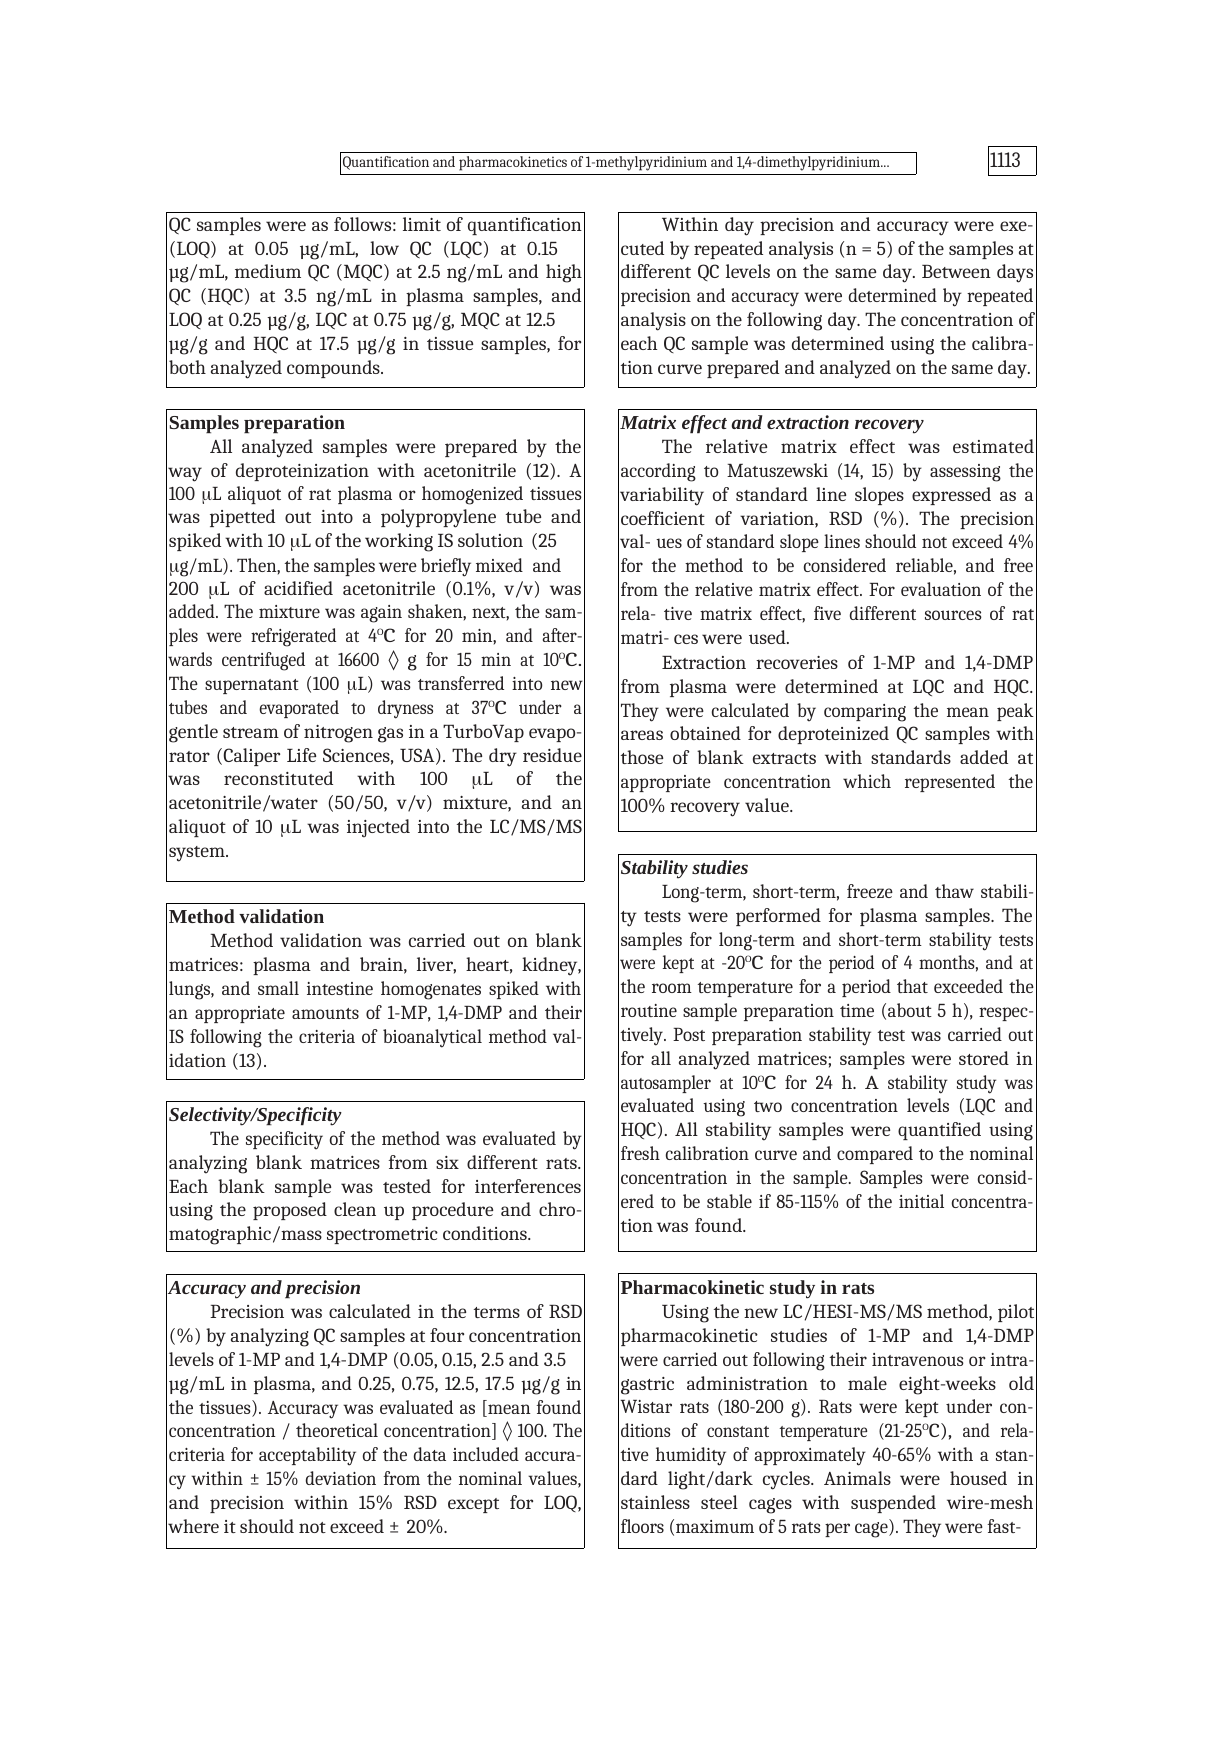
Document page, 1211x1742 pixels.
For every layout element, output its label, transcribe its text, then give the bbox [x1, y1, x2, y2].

text Long-term, short-term, freeze and thaw stabili- ty tests were performed for plasma samples. The samples for long-term and short-term stability tests were kept at -20OC for the period of 4 months, and at the room temperature for a period that exceeded the routine sample preparation time (about 5 h), respec- tively. Post preparation stability test was carried out for all analyzed matrices; samples were stored in autosampler at 10OC for 24 h. A stability study was evaluated using two concentration levels (LQC and HQC). All stability samples were quantified using fresh calibration curve and compared to the nominal concentration in the sample. Samples were consid- ered to be stable if 85-115% of the initial concentra- tion was found. [620, 880, 1034, 1237]
text All analyzed samples were prepared by the way of deproteinization with acetonitrile (12). A 100 L aliquot of rat plasma or homogenized tissues was pipetted out into a polypropylene tube and spiked with 10 L of the working IS solution (25 [169, 436, 582, 552]
text Method validation [169, 905, 584, 928]
text The specificity of the method was evaluated by analyzing blank matrices from six different rats. Each blank sample was tested for interferences using the proposed clean up procedure and chro- matographic/mass spectrometric conditions. [169, 1127, 582, 1246]
text µg/mL in plasma, and 0.25, 0.75, 12.5, 17.5 µg/g in the tissues). Accuracy was evaluated as [mean found concentration / theoretical concentration] ◊ 100. The criteria for acceptability of the data included accura- cy within ± 15% deviation from the nominal values, and precision within 15% RSD except for LOQ, where it should not exceed ± 20%. [169, 1372, 582, 1538]
text Samples preparation [169, 411, 584, 434]
text Method validation was carried out on blank matrices: plasma and brain, liver, heart, kidney, lungs, and small intestine homogenates spiked with an appropriate amounts of 1-MP, 1,4-DMP and their IS following the criteria of bioanalytical method val- idation (13). [169, 930, 582, 1072]
text Extraction recoveries of 1-MP and 1,4-DMP from plasma were determined at LQC and HQC. They were calculated by comparing the mean peak areas obtained for deproteinized QC samples with those of blank extracts with standards added at appropriate concentration which represented the 100% recovery value. [620, 651, 1034, 817]
text Accuracy and precision [169, 1276, 584, 1299]
text Stability studies [620, 856, 1036, 879]
text The relative matrix effect was estimated according to Matuszewski (14, 15) by assessing the variability of standard line slopes expressed as a coefficient of variation, RSD (%). The precision val- ues of standard slope lines should not exceed 4% for the method to be considered reliable, and free from the relative matrix effect. For evaluation of the rela- tive matrix effect, five different sources of rat matri- ces were used. [620, 436, 1034, 649]
text 1113 [990, 148, 1036, 173]
text µg/mL, medium QC (MQC) at 2.5 ng/mL and high QC (HQC) at 3.5 ng/mL in plasma samples, and LOQ at 0.25 µg/g, LQC at 0.75 µg/g, MQC at 12.5 [169, 261, 582, 332]
text Within day precision and accuracy were exe- cuted by repeated analysis (n = 5) of the samples at different QC levels on the same day. Between days precision and accuracy were determined by repeated analysis on the following day. The concentration of each QC sample was determined using the calibra- tion curve prepared and analyzed on the same day. [620, 213, 1034, 379]
text g/mL). Then, the samples were briefly mixed and [169, 553, 584, 577]
text Precision was calculated in the terms of RSD (%) by analyzing QC samples at four concentration levels of 1-MP and 1,4-DMP (0.05, 0.15, 2.5 and 3.5 [169, 1301, 582, 1371]
text µg/g and HQC at 17.5 µg/g in tissue samples, for both analyzed compounds. [169, 333, 582, 380]
text Selectivity/Specificity [169, 1103, 584, 1126]
text 200 L of acidified acetonitrile (0.1%, v/v) was added. The mixture was again shaken, next, the sam- ples were refrigerated at 4OC for 20 min, and after- wards centrifuged at 16600 ◊ g for 15 min at 10OC. The supernatant (100 L) was transferred into new tubes and evaporated to dryness at 37OC under a gentle stream of nitrogen gas in a TurboVap evapo- rator (Caliper Life Sciences, USA). The dry residue was reconstituted with 100 L of the acetonitrile/water (50/50, v/v) mixture, and an aliquot of 10 L was injected into the LC/MS/MS system. [169, 577, 582, 862]
text Using the new LC/HESI-MS/MS method, pilot pharmacokinetic studies of 1-MP and 1,4-DMP were carried out following their intravenous or intra- gastric administration to male eight-weeks old Wistar rats (180-200 g). Rats were kept under con- ditions of constant temperature (21-25OC), and rela- tive humidity of approximately 40-65% with a stan- dard light/dark cycles. Animals were housed in stainless steel cages with suspended wire-mesh floors (maximum of 5 rats per cage). They were fast- [620, 1301, 1034, 1538]
text QC samples were as follows: limit of quantification (LOQ) at 0.05 µg/mL, low QC (LQC) at 0.15 [169, 213, 582, 260]
text Matrix effect and extraction recovery [620, 411, 1036, 434]
text Pharmacokinetic study in rats [620, 1276, 1036, 1299]
text Quantification and pharmacokinetics of 1-methylpyridinium and 1,4-dimethylpyridinium... [342, 154, 916, 172]
